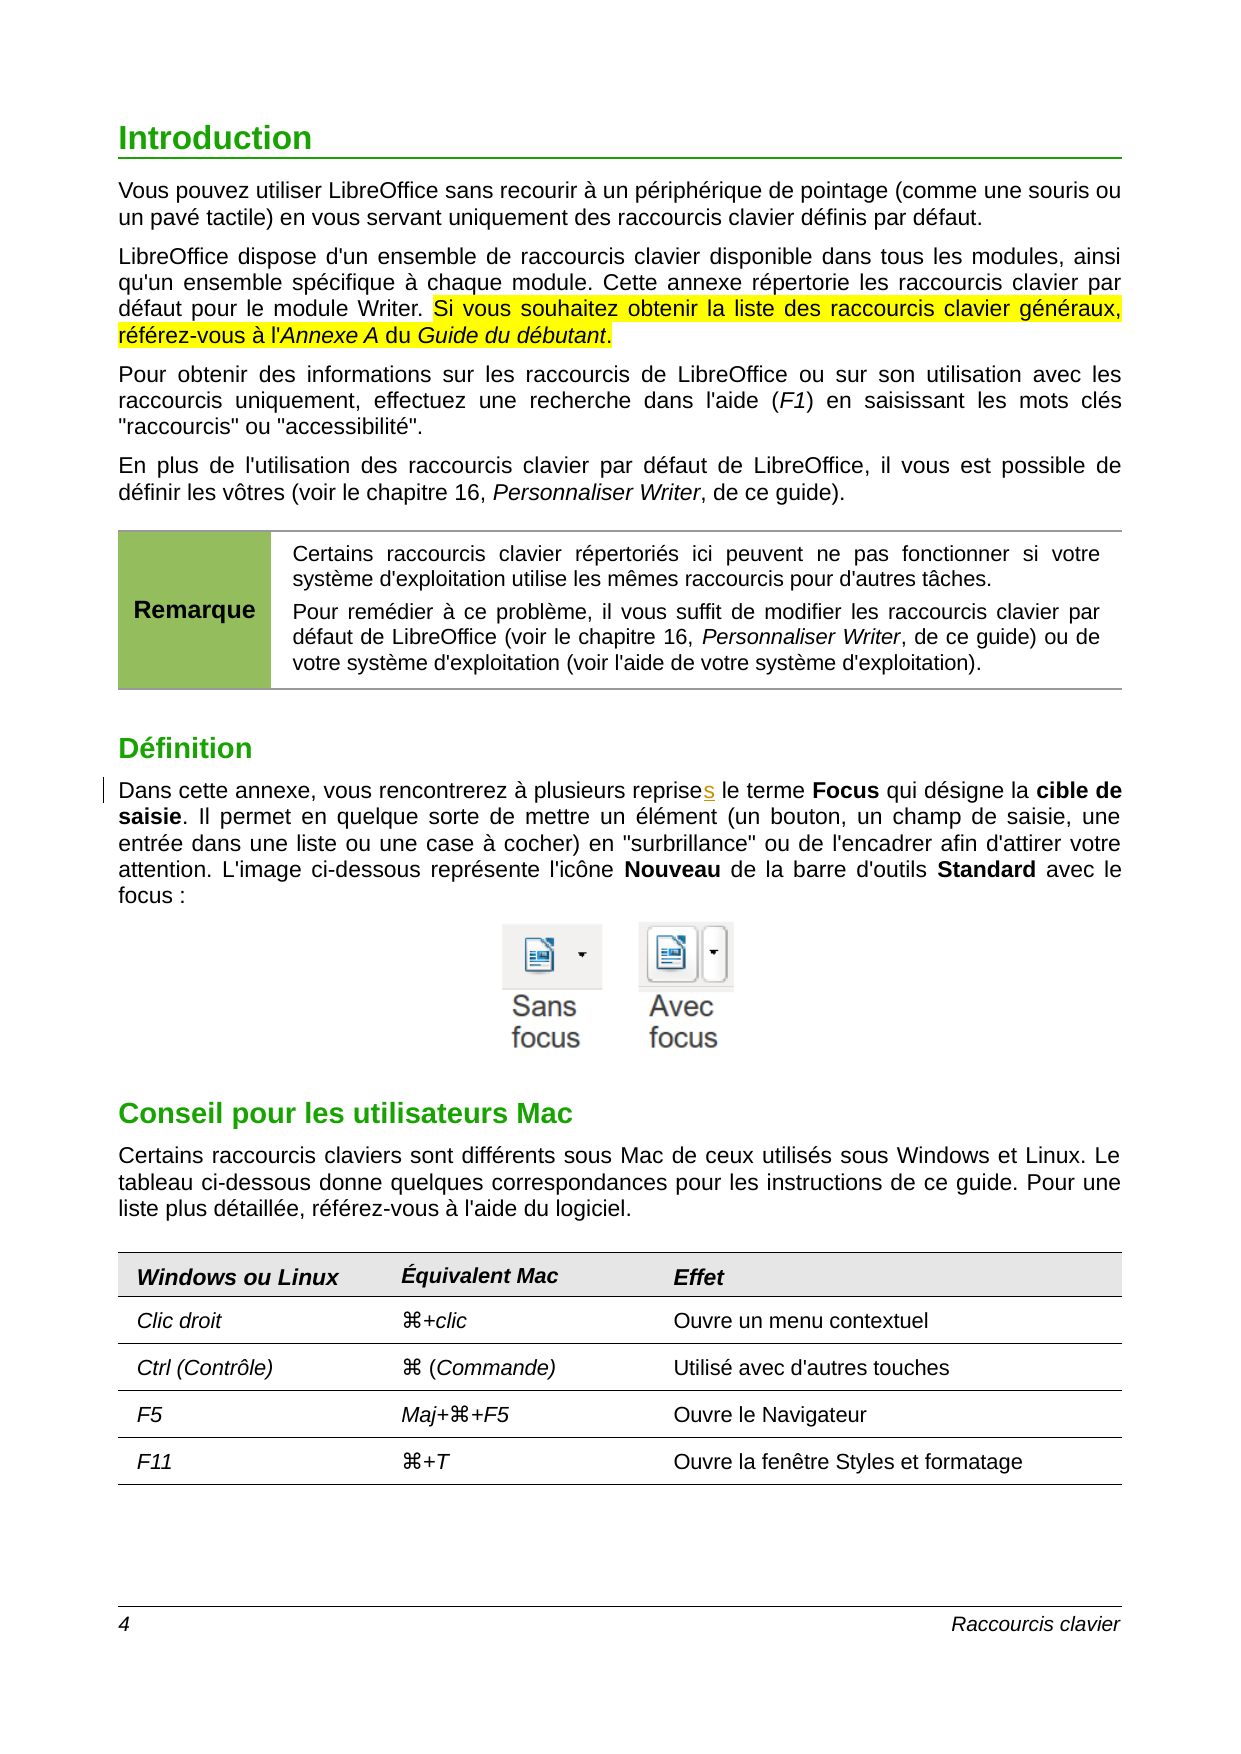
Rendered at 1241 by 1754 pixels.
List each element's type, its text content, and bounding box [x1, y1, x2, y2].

table_header Remarque [118, 532, 271, 688]
subtitle Conseil pour les utilisateurs Mac [118, 1096, 1122, 1130]
table_cell F5 [118, 1391, 383, 1437]
table_cell ⌘ (Commande) [383, 1344, 655, 1390]
text Certains raccourcis claviers sont différents sous Mac de ceux utilisés sous Windows et Linux. Le tableau ci-dessous donne quelques correspondances pour les instructions de ce guide. Pour une liste plus détaillée, référez-vous à l'aide du logiciel. [118, 1142, 1122, 1221]
text LibreOffice dispose d'un ensemble de raccourcis clavier disponible dans tous les modules, ainsi qu'un ensemble spécifique à chaque module. Cette annexe répertorie les raccourcis clavier par défaut pour le module Writer. Si vous souhaitez obtenir la liste des raccourcis clavier généraux, référez-vous à l'Annexe A du Guide du débutant. [118, 243, 1122, 348]
text Vous pouvez utiliser LibreOffice sans recourir à un périphérique de pointage (comme une souris ou un pavé tactile) en vous servant uniquement des raccourcis clavier définis par défaut. [118, 177, 1122, 230]
table_cell Ctrl (Contrôle) [118, 1344, 383, 1390]
table_cell ⌘+clic [383, 1297, 655, 1343]
table_header Certains raccourcis clavier répertoriés ici peuvent ne pas fonctionner si votre système d'exploitation utilise les mêmes raccourcis pour d'autres tâches. Pour remédier à ce problème, il vous suffit de modifier les raccourcis clavier par défaut de LibreOffice (voir le chapitre 16, Personnaliser Writer, de ce guide) ou de votre système d'exploitation (voir l'aide de votre système d'exploitation). [271, 532, 1122, 688]
text En plus de l'utilisation des raccourcis clavier par défaut de LibreOffice, il vous est possible de définir les vôtres (voir le chapitre 16, Personnaliser Writer, de ce guide). [118, 452, 1122, 505]
table_cell Utilisé avec d'autres touches [655, 1344, 1122, 1390]
table_cell ⌘+T [383, 1438, 655, 1484]
subtitle Introduction [118, 118, 1122, 157]
table_cell Ouvre le Navigateur [655, 1391, 1122, 1437]
table_cell Ouvre un menu contextuel [655, 1297, 1122, 1343]
table_header Windows ou Linux [118, 1253, 383, 1296]
text Pour obtenir des informations sur les raccourcis de LibreOffice ou sur son utilisation avec les raccourcis uniquement, effectuez une recherche dans l'aide (F1) en saisissant les mots clés "raccourcis" ou "accessibilité". [118, 361, 1122, 440]
picture [501, 921, 739, 1061]
table_cell F11 [118, 1438, 383, 1484]
table_cell Maj+⌘+F5 [383, 1391, 655, 1437]
table_cell Clic droit [118, 1297, 383, 1343]
subtitle Définition [118, 731, 1122, 764]
table_header Effet [655, 1253, 1122, 1296]
table_header Équivalent Mac [383, 1253, 655, 1296]
table_cell Ouvre la fenêtre Styles et formatage [655, 1438, 1122, 1484]
text Dans cette annexe, vous rencontrerez à plusieurs reprises le terme Focus qui désigne la cible de saisie. Il permet en quelque sorte de mettre un élément (un bouton, un champ de saisie, une entrée dans une liste ou une case à cocher) en "surbrillance" ou de l'encadrer afin d'attirer votre attention. L'image ci-dessous représente l'icône Nouveau de la barre d'outils Standard avec le focus : [118, 777, 1122, 909]
